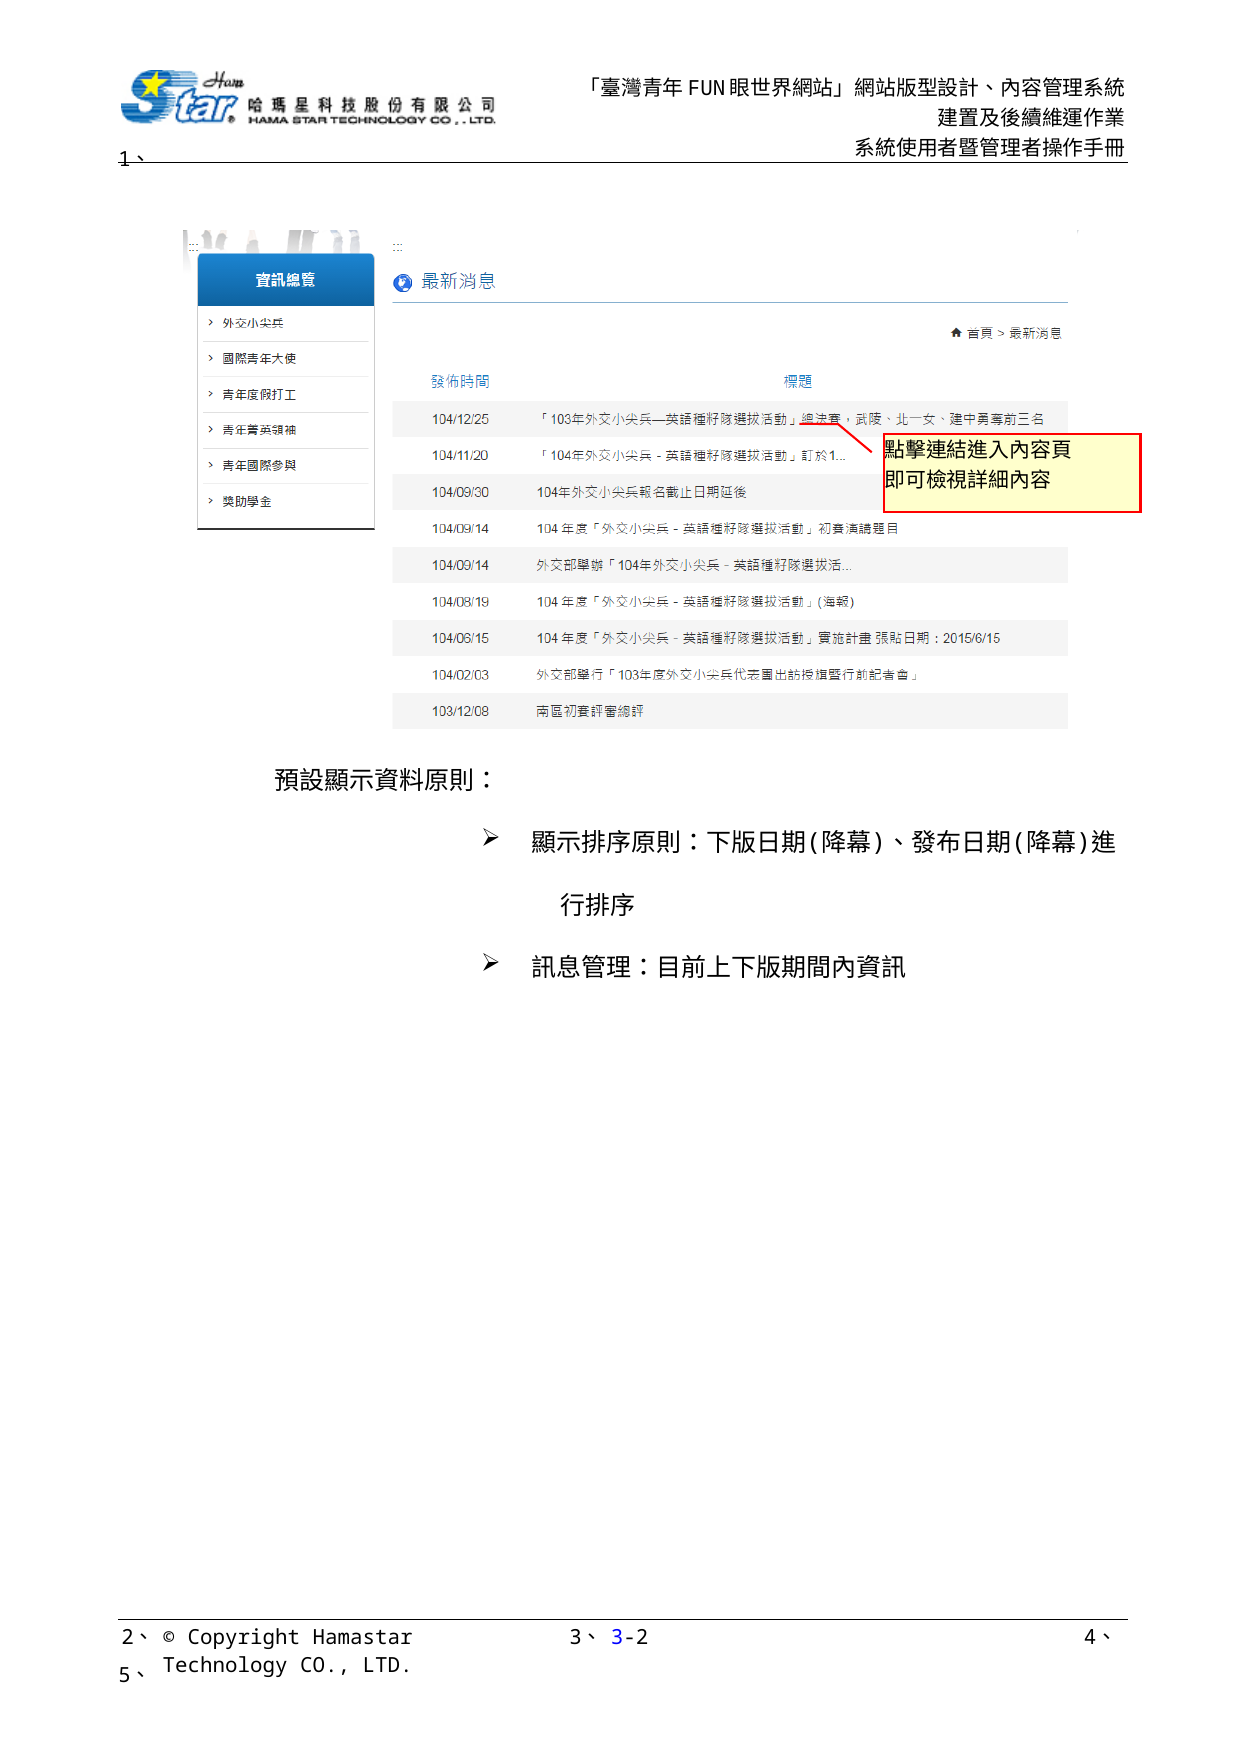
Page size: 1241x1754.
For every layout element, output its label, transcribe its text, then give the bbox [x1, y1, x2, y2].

list 顯示排序原則：下版日期(降幕)、發布日期(降幕)進行排序 [481, 799, 1122, 924]
text 預設顯示資料原則： [274, 737, 1122, 799]
list 訊息管理：目前上下版期間內資訊 [481, 924, 1122, 987]
